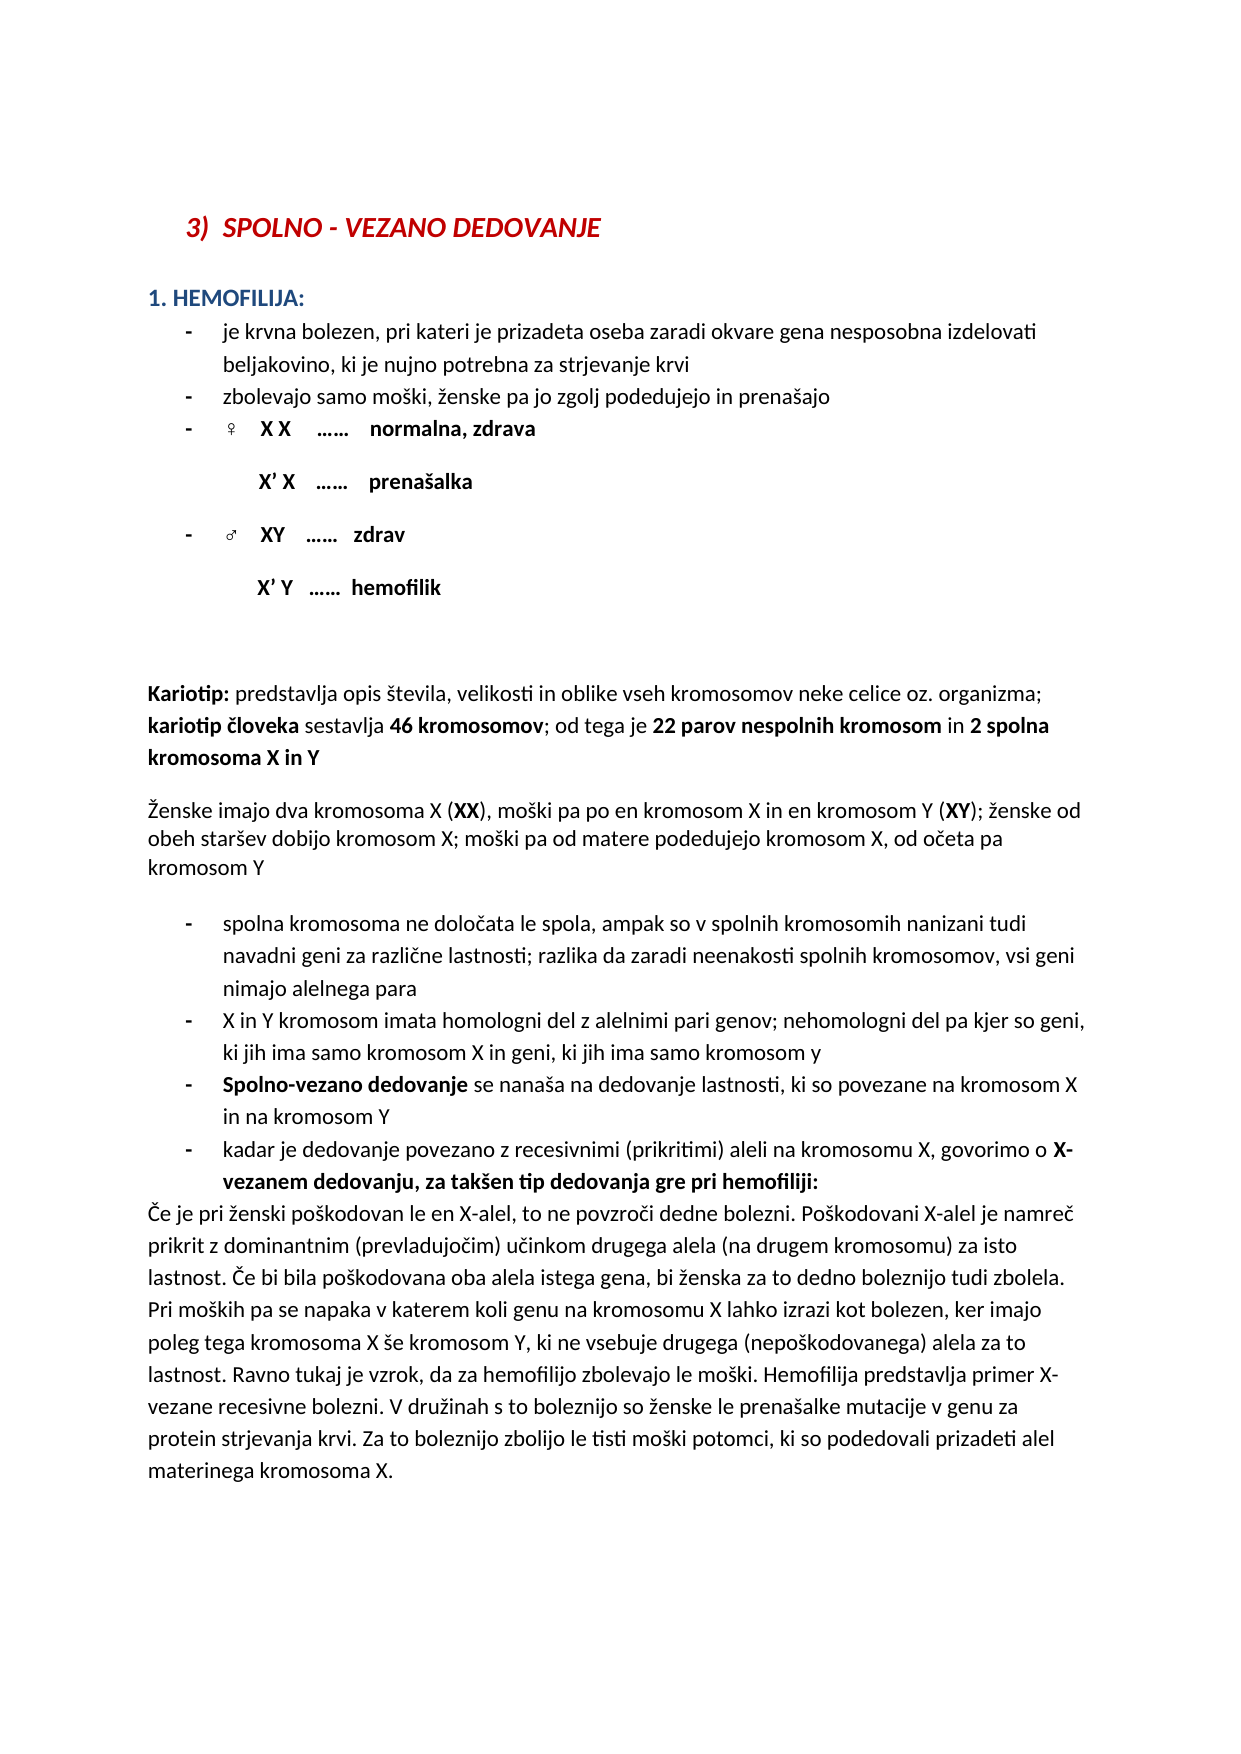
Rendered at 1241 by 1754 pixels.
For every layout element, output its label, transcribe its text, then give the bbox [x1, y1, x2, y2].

list ♂ XY …… zdrav [185, 520, 1093, 548]
list ♀ X X …… normalna, zdrava [185, 414, 1093, 442]
text Ženske imajo dva kromosoma X (XX), moški pa po en kromosom X in en kromosom Y (XY); ženske od obeh staršev dobijo kromosom X; moški pa od matere podedujejo kromosom X, od očeta pa kromosom Y [148, 797, 1093, 909]
text X’ X …… prenašalka [223, 467, 1093, 495]
list kadar je dedovanje povezano z recesivnimi (prikritimi) aleli na kromosomu X, govorimo o X-vezanem dedovanju, za takšen tip dedovanja gre pri hemofiliji: [185, 1135, 1093, 1195]
list Spolno-vezano dedovanje se nanaša na dedovanje lastnosti, ki so povezane na kromosom X in na kromosom Y [185, 1070, 1093, 1131]
list X in Y kromosom imata homologni del z alelnimi pari genov; nehomologni del pa kjer so geni, ki jih ima samo kromosom X in geni, ki jih ima samo kromosom y [185, 1006, 1093, 1066]
list SPOLNO - VEZANO DEDOVANJE [185, 209, 1093, 245]
list spolna kromosoma ne določata le spola, ampak so v spolnih kromosomih nanizani tudi navadni geni za različne lastnosti; razlika da zaradi neenakosti spolnih kromosomov, vsi geni nimajo alelnega para [185, 909, 1093, 1002]
text X’ Y …… hemofilik [185, 573, 1093, 601]
text 1. HEMOFILIJA: [148, 282, 1093, 313]
list je krvna bolezen, pri kateri je prizadeta oseba zaradi okvare gena nesposobna izdelovati beljakovino, ki je nujno potrebna za strjevanje krvi [185, 317, 1093, 378]
text Če je pri ženski poškodovan le en X-alel, to ne povzroči dedne bolezni. Poškodovani X-alel je namreč prikrit z dominantnim (prevladujočim) učinkom drugega alela (na drugem kromosomu) za isto lastnost. Če bi bila poškodovana oba alela istega gena, bi ženska za to dedno boleznijo tudi zbolela. Pri moških pa se napaka v katerem koli genu na kromosomu X lahko izrazi kot bolezen, ker imajo poleg tega kromosoma X še kromosom Y, ki ne vsebuje drugega (nepoškodovanega) alela za to lastnost. Ravno tukaj je vzrok, da za hemofilijo zbolevajo le moški. Hemofilija predstavlja primer X-vezane recesivne bolezni. V družinah s to boleznijo so ženske le prenašalke mutacije v genu za protein strjevanja krvi. Za to boleznijo zbolijo le tisti moški potomci, ki so podedovali prizadeti alel materinega kromosoma X. [148, 1199, 1093, 1484]
text Kariotip: predstavlja opis števila, velikosti in oblike vseh kromosomov neke celice oz. organizma; kariotip človeka sestavlja 46 kromosomov; od tega je 22 parov nespolnih kromosom in 2 spolna kromosoma X in Y [148, 679, 1093, 772]
list zbolevajo samo moški, ženske pa jo zgolj podedujejo in prenašajo [185, 382, 1093, 410]
